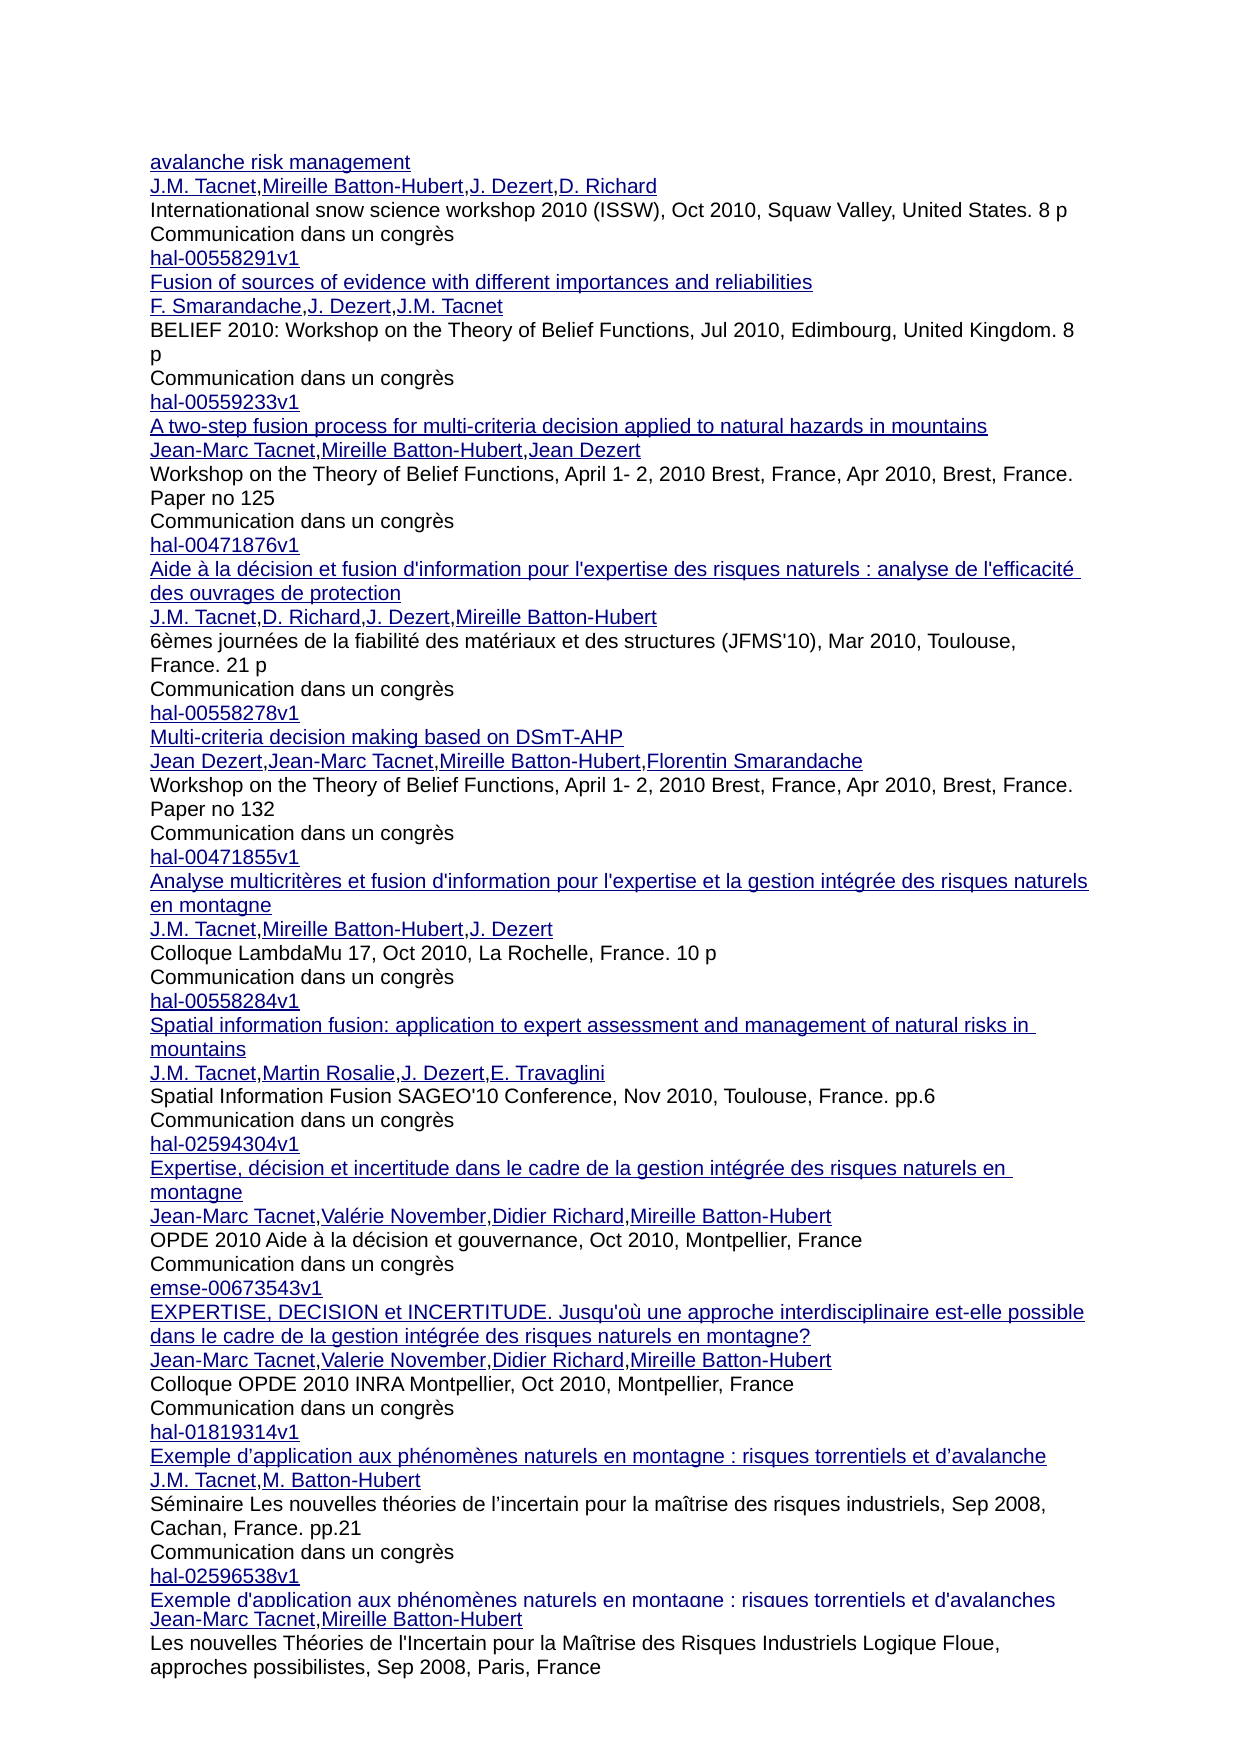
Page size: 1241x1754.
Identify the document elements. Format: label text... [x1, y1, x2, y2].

table_cell Aide à la décision et fusion d'information pour l'expertise des risques naturels : analyse de l'efficacité des ouvrages de protection J.M. Tacnet,D. Richard,J. Dezert,Mireille Batton-Hubert 6èmes journées de la fiabilité des matériaux et des structures (JFMS'10), Mar 2010, Toulouse, France. 21 p Communication dans un congrès hal-00558278v1 [150, 557, 1090, 725]
table_cell Multi-criteria decision making based on DSmT-AHP Jean Dezert,Jean-Marc Tacnet,Mireille Batton-Hubert,Florentin Smarandache Workshop on the Theory of Belief Functions, April 1- 2, 2010 Brest, France, Apr 2010, Brest, France. Paper no 132 Communication dans un congrès hal-00471855v1 [150, 725, 1090, 869]
table_cell Applying new uncertainty related theories and multicriteria decision analysis methods to snow avalanche risk management J.M. Tacnet,Mireille Batton-Hubert,J. Dezert,D. Richard Internationational snow science workshop 2010 (ISSW), Oct 2010, Squaw Valley, United States. 8 p Communication dans un congrès hal-00558291v1 [150, 150, 1090, 270]
table_cell A two-step fusion process for multi-criteria decision applied to natural hazards in mountains Jean-Marc Tacnet,Mireille Batton-Hubert,Jean Dezert Workshop on the Theory of Belief Functions, April 1- 2, 2010 Brest, France, Apr 2010, Brest, France. Paper no 125 Communication dans un congrès hal-00471876v1 [150, 414, 1090, 557]
table_cell Fusion of sources of evidence with different importances and reliabilities F. Smarandache,J. Dezert,J.M. Tacnet BELIEF 2010: Workshop on the Theory of Belief Functions, Jul 2010, Edimbourg, United Kingdom. 8 p Communication dans un congrès hal-00559233v1 [150, 270, 1090, 413]
table_cell Exemple d'application aux phénomènes naturels en montagne : risques torrentiels et d'avalanches Jean-Marc Tacnet,Mireille Batton-Hubert Les nouvelles Théories de l'Incertain pour la Maîtrise des Risques Industriels Logique Floue, approches possibilistes, Sep 2008, Paris, France [150, 1588, 1090, 1679]
table_cell EXPERTISE, DECISION et INCERTITUDE. Jusqu'où une approche interdisciplinaire est-elle possible dans le cadre de la gestion intégrée des risques naturels en montagne? Jean-Marc Tacnet,Valerie November,Didier Richard,Mireille Batton-Hubert Colloque OPDE 2010 INRA Montpellier, Oct 2010, Montpellier, France Communication dans un congrès hal-01819314v1 [150, 1300, 1090, 1444]
table_cell Exemple d’application aux phénomènes naturels en montagne : risques torrentiels et d’avalanche J.M. Tacnet,M. Batton-Hubert Séminaire Les nouvelles théories de l’incertain pour la maîtrise des risques industriels, Sep 2008, Cachan, France. pp.21 Communication dans un congrès hal-02596538v1 [150, 1444, 1090, 1587]
table_cell Spatial information fusion: application to expert assessment and management of natural risks in mountains J.M. Tacnet,Martin Rosalie,J. Dezert,E. Travaglini Spatial Information Fusion SAGEO'10 Conference, Nov 2010, Toulouse, France. pp.6 Communication dans un congrès hal-02594304v1 [150, 1013, 1090, 1156]
table_cell Expertise, décision et incertitude dans le cadre de la gestion intégrée des risques naturels en montagne Jean-Marc Tacnet,Valérie November,Didier Richard,Mireille Batton-Hubert OPDE 2010 Aide à la décision et gouvernance, Oct 2010, Montpellier, France Communication dans un congrès emse-00673543v1 [150, 1156, 1090, 1300]
table_cell Analyse multicritères et fusion d'information pour l'expertise et la gestion intégrée des risques naturels en montagne J.M. Tacnet,Mireille Batton-Hubert,J. Dezert Colloque LambdaMu 17, Oct 2010, La Rochelle, France. 10 p Communication dans un congrès hal-00558284v1 [150, 869, 1090, 1012]
